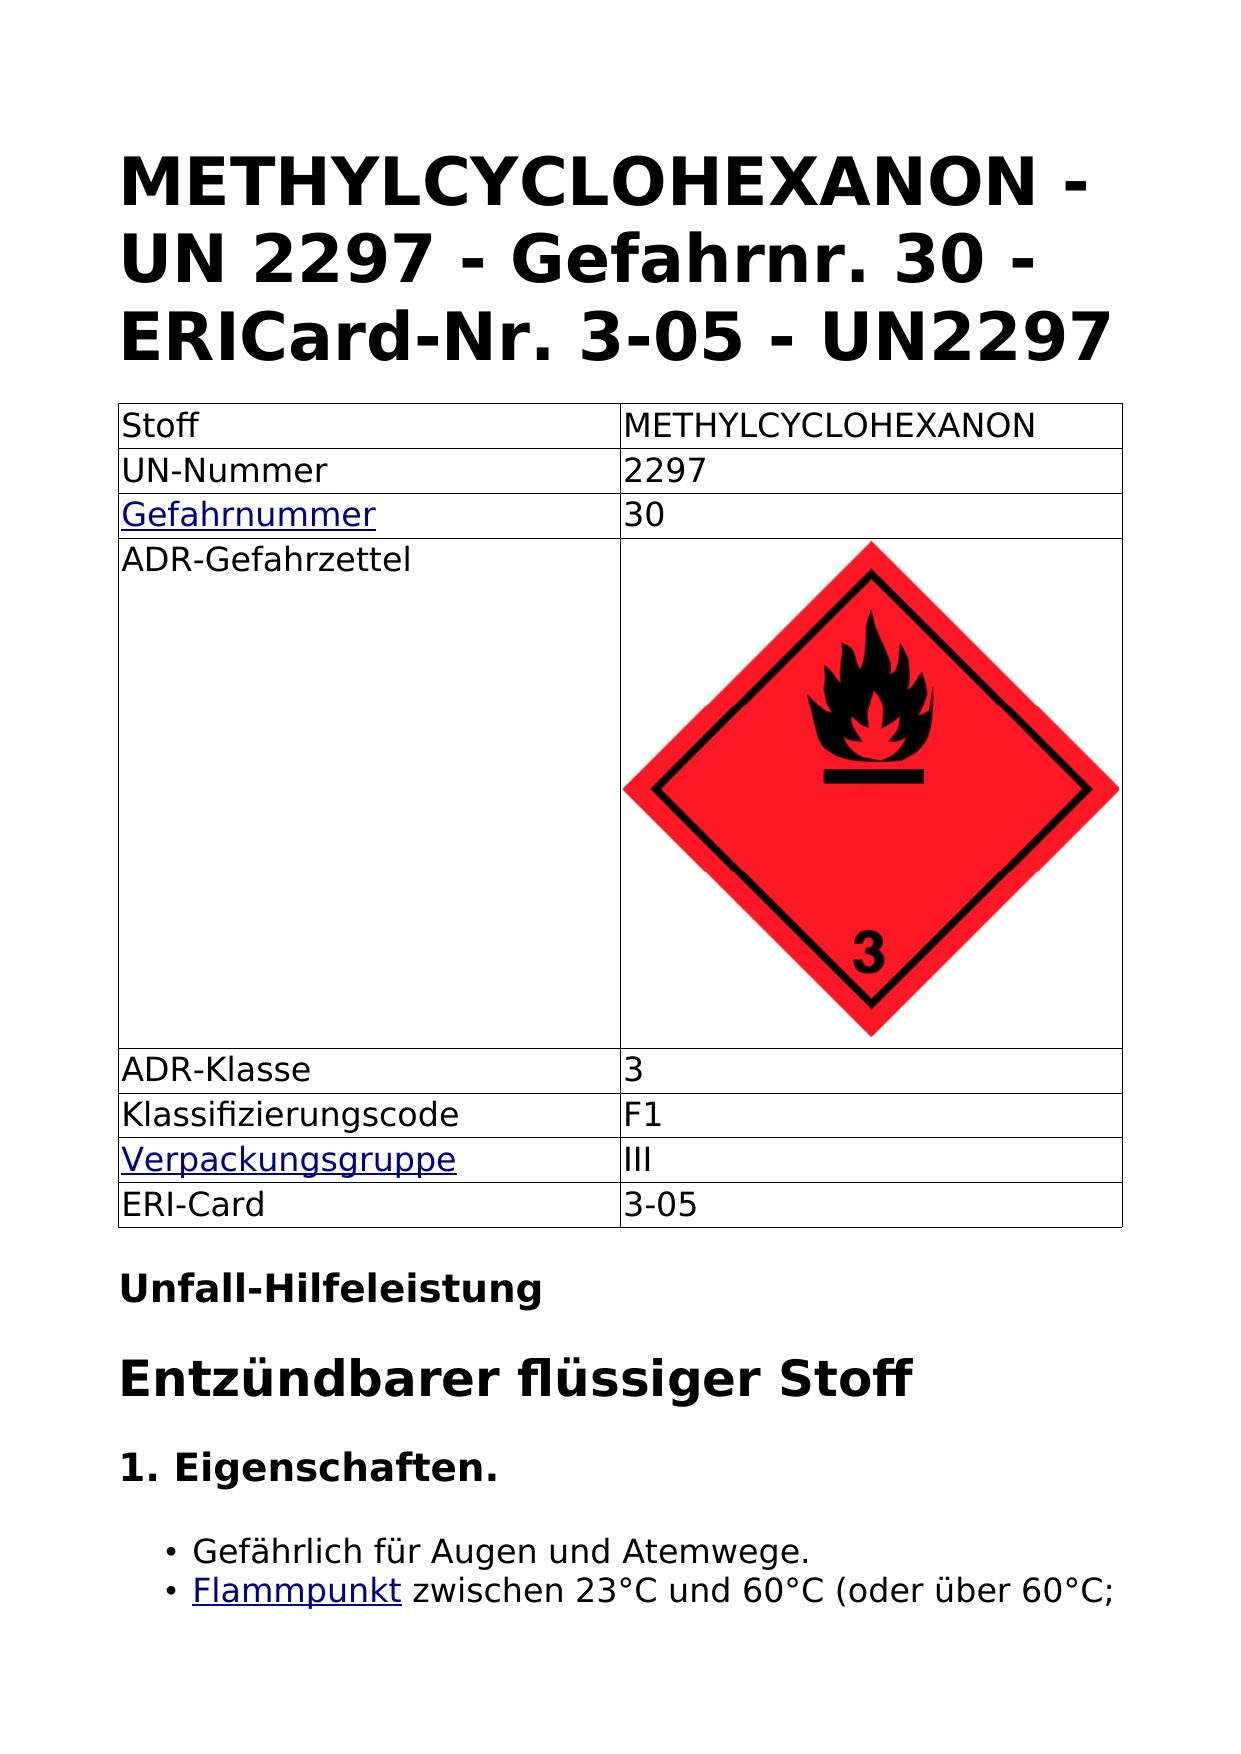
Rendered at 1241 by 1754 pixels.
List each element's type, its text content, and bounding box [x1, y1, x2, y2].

picture [622, 540, 1120, 1037]
table_cell 2297 [621, 449, 1122, 493]
table_cell 3 [621, 1049, 1122, 1092]
table_header METHYLCYCLOHEXANON [621, 404, 1122, 448]
table_cell ERI-Card [119, 1183, 620, 1227]
subtitle Unfall-Hilfeleistung [118, 1267, 1122, 1312]
table_cell ADR-Klasse [119, 1049, 620, 1092]
list Gefährlich für Augen und Atemwege. [177, 1532, 1122, 1571]
table_cell Gefahrnummer [119, 494, 620, 538]
subtitle METHYLCYCLOHEXANON - UN 2297 - Gefahrnr. 30 - ERICard-Nr. 3-05 - UN2297 [118, 143, 1122, 376]
table_cell UN-Nummer [119, 449, 620, 493]
table_cell 3-05 [621, 1183, 1122, 1227]
table_cell ADR-Gefahrzettel [119, 539, 620, 1048]
table_cell Verpackungsgruppe [119, 1138, 620, 1182]
subtitle 1. Eigenschaften. [118, 1445, 1122, 1490]
table_header Stoff [119, 404, 620, 448]
table_cell F1 [621, 1094, 1122, 1137]
table_cell 30 [621, 494, 1122, 538]
table_cell Klassifizierungscode [119, 1094, 620, 1137]
table_cell [621, 539, 1122, 1048]
subtitle Entzündbarer flüssiger Stoff [118, 1349, 1122, 1408]
table_cell III [621, 1138, 1122, 1182]
list Flammpunkt zwischen 23°C und 60°C (oder über 60°C; [177, 1571, 1122, 1610]
